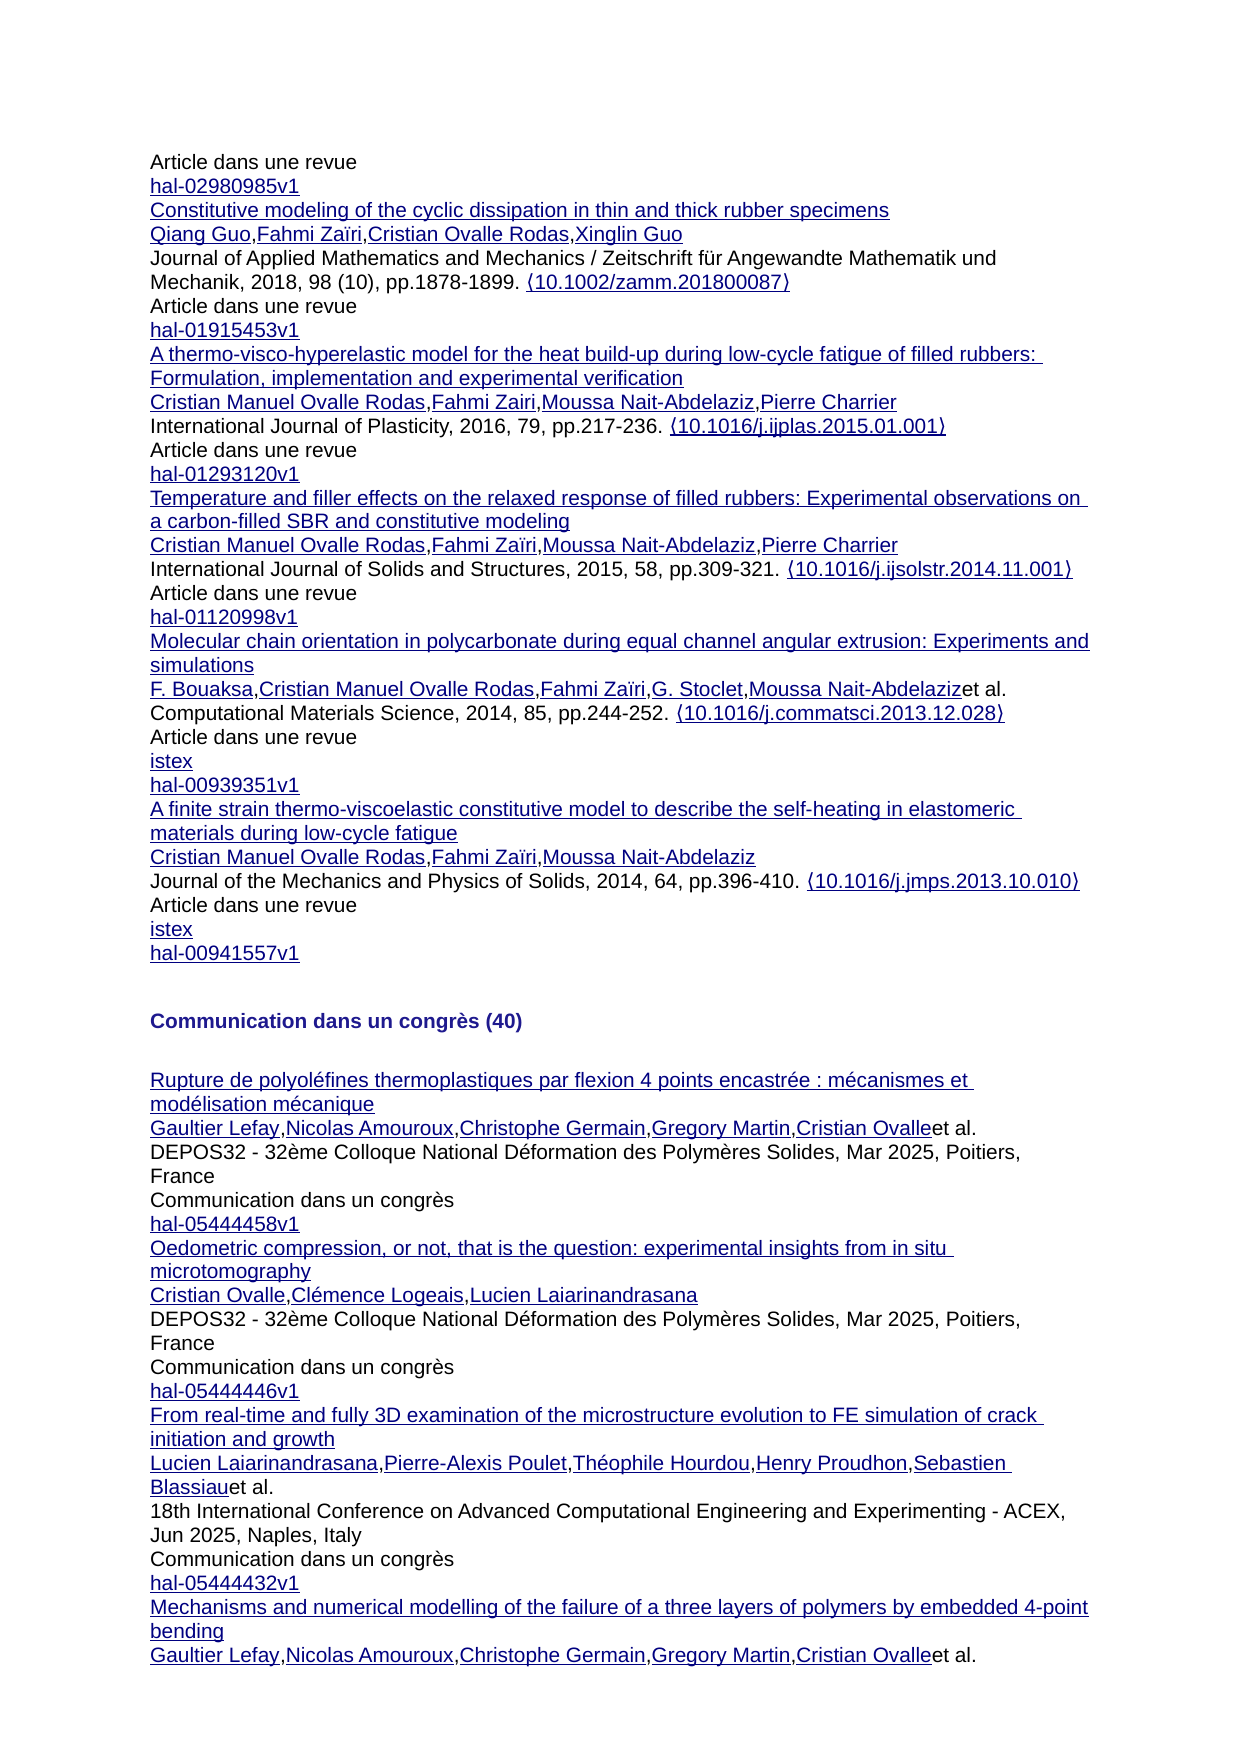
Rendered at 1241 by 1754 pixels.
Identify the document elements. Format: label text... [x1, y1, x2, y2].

table_cell Article dans une revue hal-02980985v1 [150, 150, 1090, 198]
table_cell From real-time and fully 3D examination of the microstructure evolution to FE simulation of crack initiation and growth Lucien Laiarinandrasana,Pierre-Alexis Poulet,Théophile Hourdou,Henry Proudhon,Sebastien Blassiauet al. 18th International Conference on Advanced Computational Engineering and Experimenting - ACEX, Jun 2025, Naples, Italy Communication dans un congrès hal-05444432v1 [150, 1403, 1090, 1595]
table_cell A thermo-visco-hyperelastic model for the heat build-up during low-cycle fatigue of filled rubbers: Formulation, implementation and experimental verification Cristian Manuel Ovalle Rodas,Fahmi Zairi,Moussa Nait-Abdelaziz,Pierre Charrier International Journal of Plasticity, 2016, 79, pp.217-236. ⟨10.1016/j.ijplas.2015.01.001⟩ Article dans une revue hal-01293120v1 [150, 342, 1090, 485]
table_cell simulations F. Bouaksa,Cristian Manuel Ovalle Rodas,Fahmi Zaïri,G. Stoclet,Moussa Nait-Abdelazizet al. Computational Materials Science, 2014, 85, pp.244-252. ⟨10.1016/j.commatsci.2013.12.028⟩ Article dans une revue istex hal-00939351v1 [150, 651, 1090, 797]
subtitle Communication dans un congrès (40) [150, 1009, 1090, 1033]
table_cell Temperature and filler effects on the relaxed response of filled rubbers: Experimental observations on a carbon-filled SBR and constitutive modeling Cristian Manuel Ovalle Rodas,Fahmi Zaïri,Moussa Nait-Abdelaziz,Pierre Charrier International Journal of Solids and Structures, 2015, 58, pp.309-321. ⟨10.1016/j.ijsolstr.2014.11.001⟩ Article dans une revue hal-01120998v1 [150, 485, 1090, 629]
table_cell A finite strain thermo-viscoelastic constitutive model to describe the self-heating in elastomeric materials during low-cycle fatigue Cristian Manuel Ovalle Rodas,Fahmi Zaïri,Moussa Nait-Abdelaziz Journal of the Mechanics and Physics of Solids, 2014, 64, pp.396-410. ⟨10.1016/j.jmps.2013.10.010⟩ Article dans une revue istex hal-00941557v1 [150, 797, 1090, 964]
table_cell Oedometric compression, or not, that is the question: experimental insights from in situ microtomography Cristian Ovalle,Clémence Logeais,Lucien Laiarinandrasana DEPOS32 - 32ème Colloque National Déformation des Polymères Solides, Mar 2025, Poitiers, France Communication dans un congrès hal-05444446v1 [150, 1235, 1090, 1403]
table_cell Constitutive modeling of the cyclic dissipation in thin and thick rubber specimens Qiang Guo,Fahmi Zaïri,Cristian Ovalle Rodas,Xinglin Guo Journal of Applied Mathematics and Mechanics / Zeitschrift für Angewandte Mathematik und Mechanik, 2018, 98 (10), pp.1878-1899. ⟨10.1002/zamm.201800087⟩ Article dans une revue hal-01915453v1 [150, 198, 1090, 342]
table_header Rupture de polyoléfines thermoplastiques par flexion 4 points encastrée : mécanismes et modélisation mécanique Gaultier Lefay,Nicolas Amouroux,Christophe Germain,Gregory Martin,Cristian Ovalleet al. DEPOS32 - 32ème Colloque National Déformation des Polymères Solides, Mar 2025, Poitiers, France Communication dans un congrès hal-05444458v1 [150, 1068, 1090, 1235]
table_cell Molecular chain orientation in polycarbonate during equal channel angular extrusion: Experiments and [150, 629, 1090, 650]
table_cell Mechanisms and numerical modelling of the failure of a three layers of polymers by embedded 4-point bending Gaultier Lefay,Nicolas Amouroux,Christophe Germain,Gregory Martin,Cristian Ovalleet al. [150, 1595, 1090, 1667]
